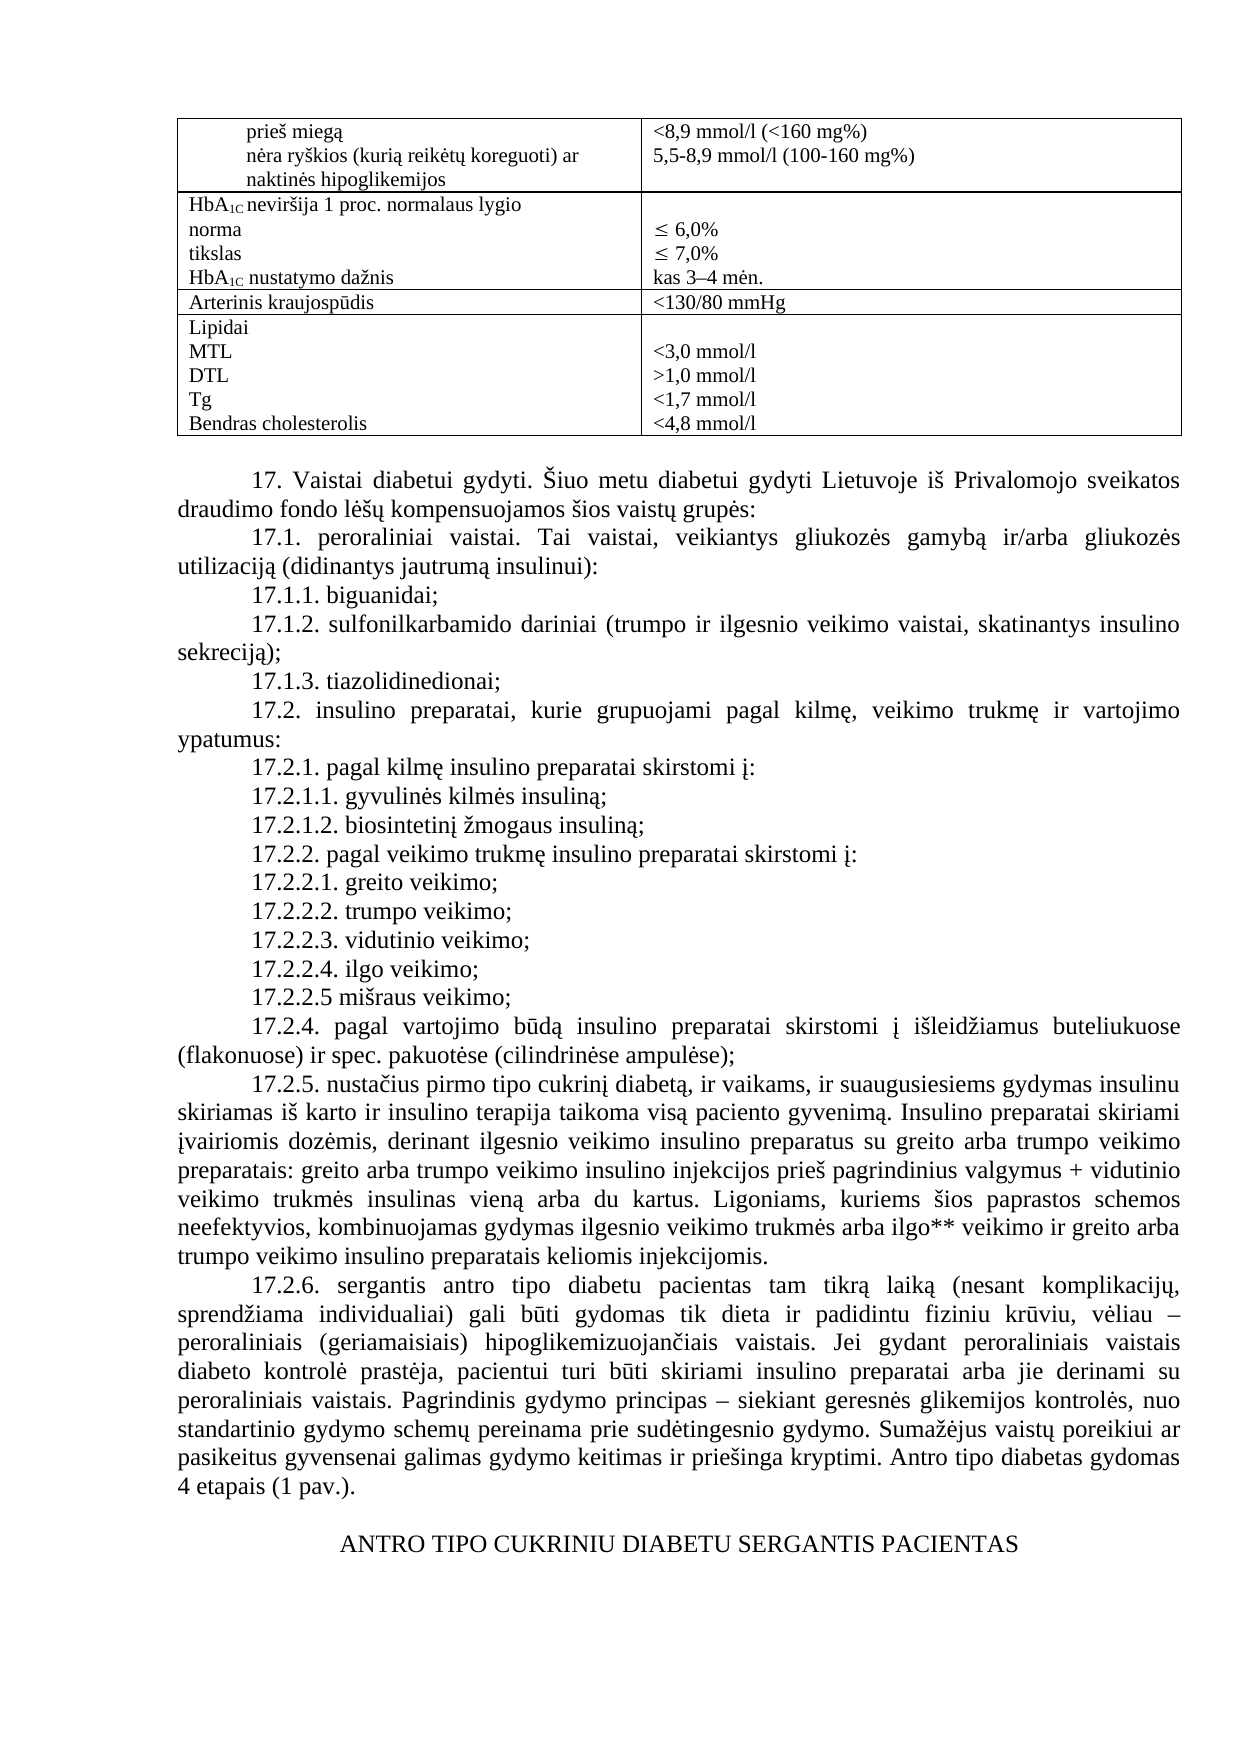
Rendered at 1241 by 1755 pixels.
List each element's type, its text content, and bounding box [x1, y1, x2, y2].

text 17.1. peroraliniai vaistai. Tai vaistai, veikiantys gliukozės gamybą ir/arba gliukozės utilizaciją (didinantys jautrumą insulinui): [177, 522, 1181, 580]
text 17.1.2. sulfonilkarbamido dariniai (trumpo ir ilgesnio veikimo vaistai, skatinantys insulino sekreciją); [177, 609, 1181, 666]
text 17. Vaistai diabetui gydyti. Šiuo metu diabetui gydyti Lietuvoje iš Privalomojo sveikatos draudimo fondo lėšų kompensuojamos šios vaistų grupės: [177, 465, 1181, 522]
text 17.2. insulino preparatai, kurie grupuojami pagal kilmę, veikimo trukmę ir vartojimo ypatumus: [177, 695, 1181, 752]
text 17.2.2.5 mišraus veikimo; [177, 982, 1181, 1011]
text ANTRO TIPO CUKRINIU DIABETU SERGANTIS PACIENTAS [177, 1529, 1181, 1557]
table_cell <3,0 mmol/l >1,0 mmol/l <1,7 mmol/l <4,8 mmol/l [642, 315, 1181, 435]
text 17.1.3. tiazolidinedionai; [177, 666, 1181, 695]
text 17.2.2.2. trumpo veikimo; [177, 896, 1181, 925]
text 17.2.1.2. biosintetinį žmogaus insuliną; [177, 810, 1181, 839]
table_cell <8,9 mmol/l (<160 mg%) 5,5-8,9 mmol/l (100-160 mg%) [642, 119, 1181, 191]
text 17.2.2. pagal veikimo trukmę insulino preparatai skirstomi į: [177, 839, 1181, 867]
text 17.2.2.1. greito veikimo; [177, 867, 1181, 896]
table_cell prieš miegą nėra ryškios (kurią reikėtų koreguoti) ar naktinės hipoglikemijos [178, 119, 641, 191]
text 17.2.6. sergantis antro tipo diabetu pacientas tam tikrą laiką (nesant komplikacijų, sprendžiama individualiai) gali būti gydomas tik dieta ir padidintu fiziniu krūviu, vėliau – peroraliniais (geriamaisiais) hipoglikemizuojančiais vaistais. Jei gydant peroraliniais vaistais diabeto kontrolė prastėja, pacientui turi būti skiriami insulino preparatai arba jie derinami su peroraliniais vaistais. Pagrindinis gydymo principas – siekiant geresnės glikemijos kontrolės, nuo standartinio gydymo schemų pereinama prie sudėtingesnio gydymo. Sumažėjus vaistų poreikiui ar pasikeitus gyvensenai galimas gydymo keitimas ir priešinga kryptimi. Antro tipo diabetas gydomas 4 etapais (1 pav.). [177, 1270, 1181, 1500]
table_cell HbA1C neviršija 1 proc. normalaus lygio norma tikslas HbA1C nustatymo dažnis [178, 193, 641, 289]
table_cell Lipidai MTL DTL Tg Bendras cholesterolis [178, 315, 641, 435]
text 17.2.1.1. gyvulinės kilmės insuliną; [177, 781, 1181, 810]
text 17.2.2.3. vidutinio veikimo; [177, 925, 1181, 954]
table_cell Arterinis kraujospūdis [178, 290, 641, 314]
text 17.2.1. pagal kilmę insulino preparatai skirstomi į: [177, 752, 1181, 781]
text 17.2.5. nustačius pirmo tipo cukrinį diabetą, ir vaikams, ir suaugusiesiems gydymas insulinu skiriamas iš karto ir insulino terapija taikoma visą paciento gyvenimą. Insulino preparatai skiriami įvairiomis dozėmis, derinant ilgesnio veikimo insulino preparatus su greito arba trumpo veikimo preparatais: greito arba trumpo veikimo insulino injekcijos prieš pagrindinius valgymus + vidutinio veikimo trukmės insulinas vieną arba du kartus. Ligoniams, kuriems šios paprastos schemos neefektyvios, kombinuojamas gydymas ilgesnio veikimo trukmės arba ilgo** veikimo ir greito arba trumpo veikimo insulino preparatais keliomis injekcijomis. [177, 1069, 1181, 1270]
table_cell <130/80 mmHg [642, 290, 1181, 314]
table_cell £ 6,0% £ 7,0% kas 3–4 mėn. [642, 193, 1181, 289]
text 17.2.4. pagal vartojimo būdą insulino preparatai skirstomi į išleidžiamus buteliukuose (flakonuose) ir spec. pakuotėse (cilindrinėse ampulėse); [177, 1011, 1181, 1069]
text 17.2.2.4. ilgo veikimo; [177, 954, 1181, 982]
text 17.1.1. biguanidai; [177, 580, 1181, 609]
